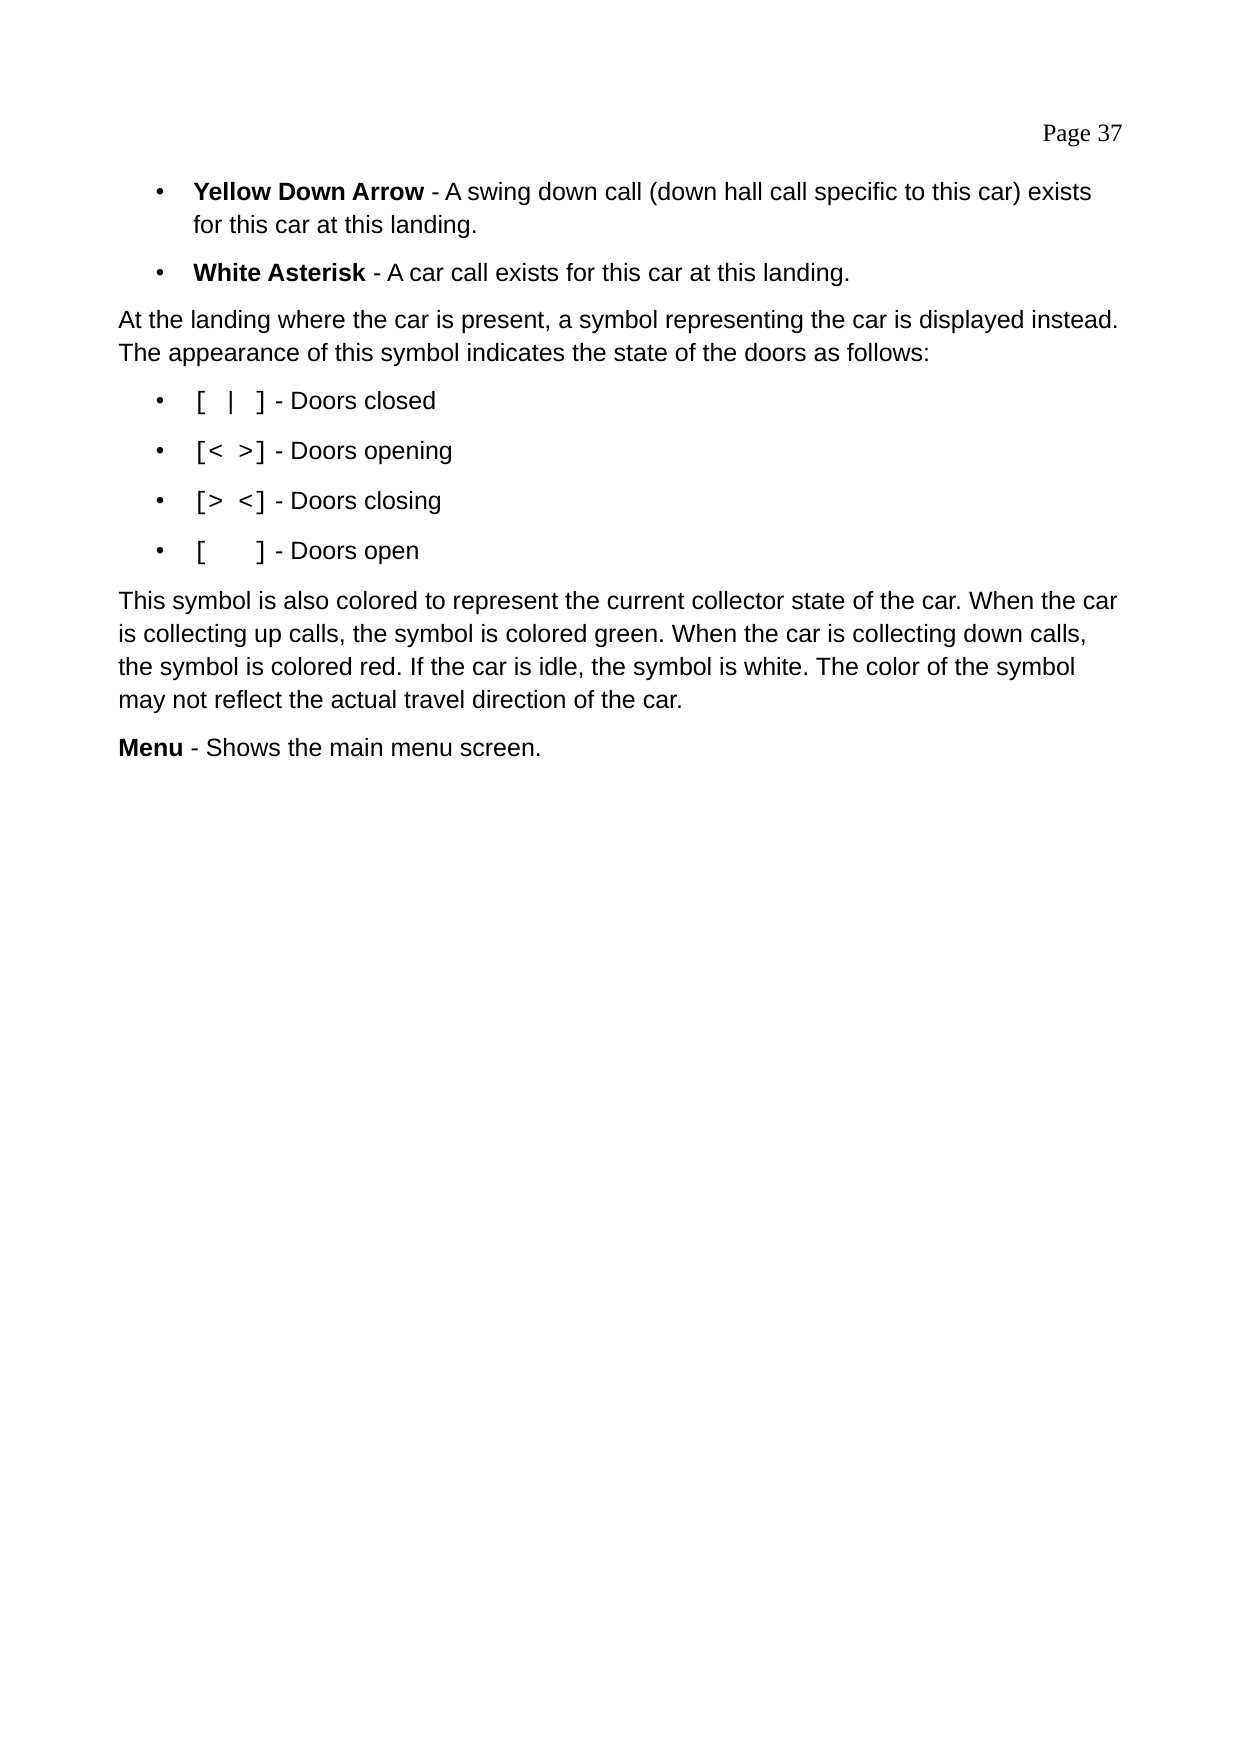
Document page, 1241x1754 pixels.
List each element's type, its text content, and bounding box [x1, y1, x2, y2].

list [ ] - Doors open [156, 536, 1122, 567]
list [ | ] - Doors closed [156, 386, 1122, 417]
text Menu - Shows the main menu screen. [118, 733, 1122, 762]
list [> <] - Doors closing [156, 486, 1122, 517]
list [< >] - Doors opening [156, 436, 1122, 467]
list White Asterisk - A car call exists for this car at this landing. [156, 258, 1122, 286]
text At the landing where the car is present, a symbol representing the car is displayed instead. The appearance of this symbol indicates the state of the doors as follows: [118, 305, 1122, 367]
list Yellow Down Arrow - A swing down call (down hall call specific to this car) exists for this car at this landing. [156, 177, 1122, 239]
text This symbol is also colored to represent the current collector state of the car. When the car is collecting up calls, the symbol is colored green. When the car is collecting down calls, the symbol is colored red. If the car is idle, the symbol is white. The color of the symbol may not reflect the actual travel direction of the car. [118, 586, 1122, 714]
